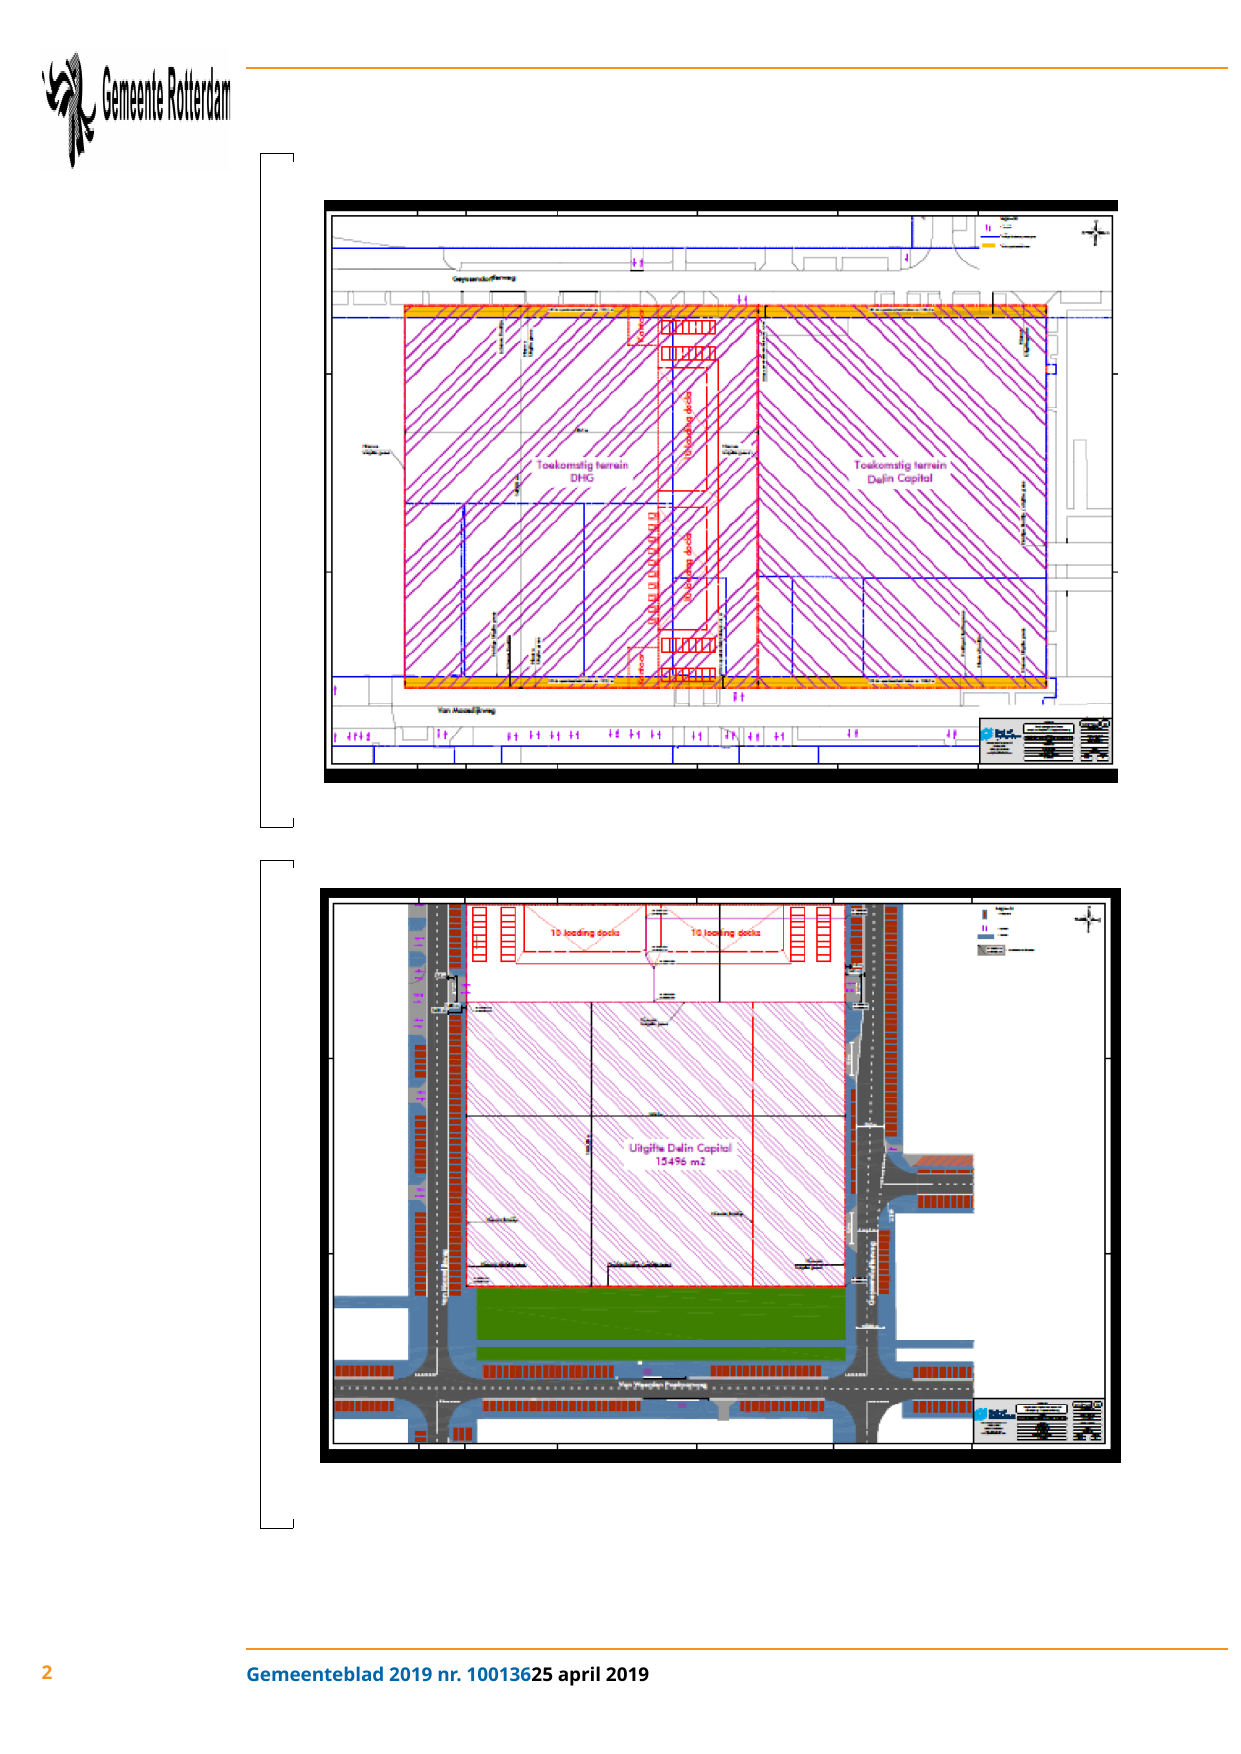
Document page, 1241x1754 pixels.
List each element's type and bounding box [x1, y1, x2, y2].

picture [268, 868, 1155, 1519]
picture [41, 47, 231, 172]
picture [268, 162, 1155, 818]
